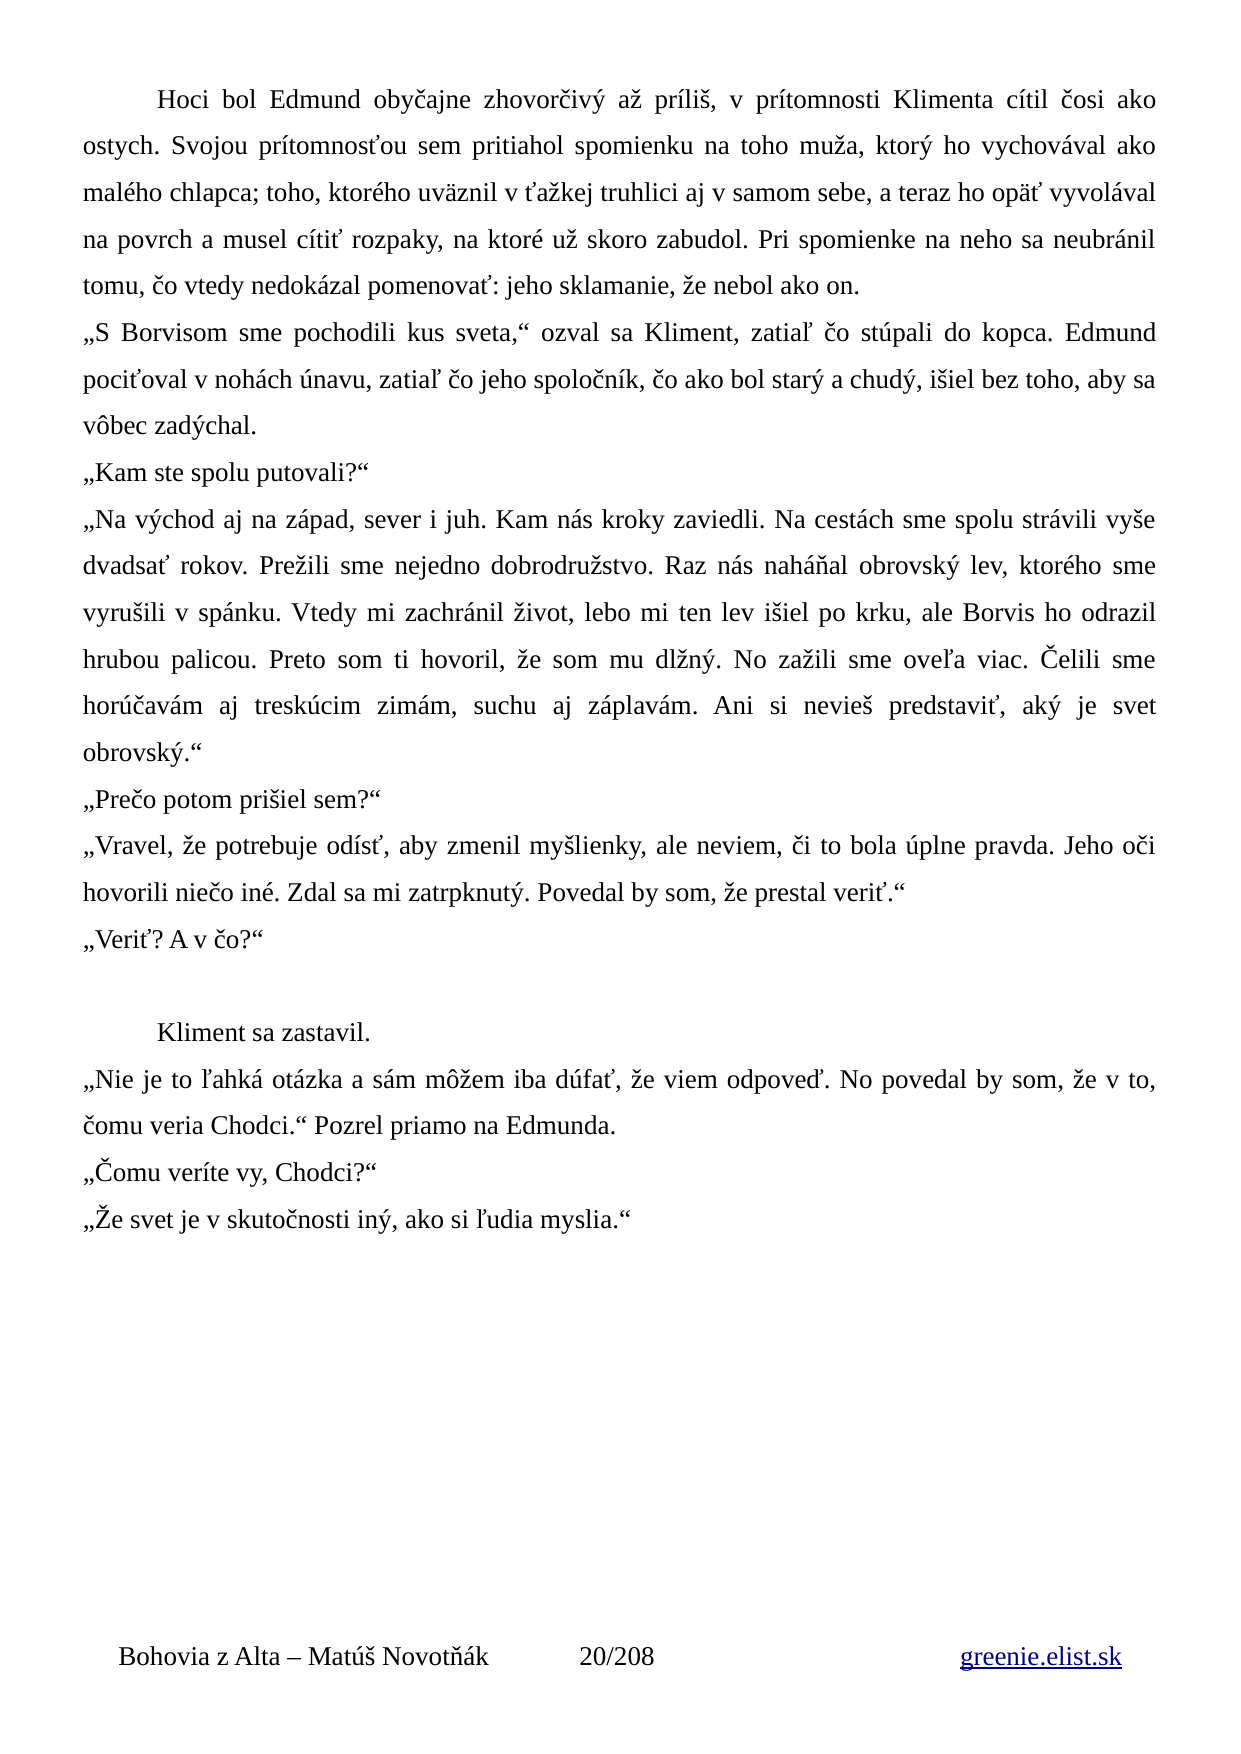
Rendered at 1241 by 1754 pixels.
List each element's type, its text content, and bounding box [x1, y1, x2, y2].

text „Vravel, že potrebuje odísť, aby zmenil myšlienky, ale neviem, či to bola úplne pravda. Jeho oči hovorili niečo iné. Zdal sa mi zatrpknutý. Povedal by som, že prestal veriť.“ [83, 829, 1157, 907]
text „Čomu veríte vy, Chodci?“ [83, 1156, 1157, 1187]
text „Kam ste spolu putovali?“ [83, 456, 1157, 487]
text „Prečo potom prišiel sem?“ [83, 783, 1157, 814]
text „Nie je to ľahká otázka a sám môžem iba dúfať, že viem odpoveď. No povedal by som, že v to, čomu veria Chodci.“ Pozrel priamo na Edmunda. [83, 1063, 1157, 1141]
text „Že svet je v skutočnosti iný, ako si ľudia myslia.“ [83, 1203, 1157, 1234]
text „Na východ aj na západ, sever i juh. Kam nás kroky zaviedli. Na cestách sme spolu strávili vyše dvadsať rokov. Prežili sme nejedno dobrodružstvo. Raz nás naháňal obrovský lev, ktorého sme vyrušili v spánku. Vtedy mi zachránil život, lebo mi ten lev išiel po krku, ale Borvis ho odrazil hrubou palicou. Preto som ti hovoril, že som mu dlžný. No zažili sme oveľa viac. Čelili sme horúčavám aj treskúcim zimám, suchu aj záplavám. Ani si nevieš predstaviť, aký je svet obrovský.“ [83, 503, 1157, 767]
text „Veriť? A v čo?“ [83, 923, 1157, 954]
text Hoci bol Edmund obyčajne zhovorčivý až príliš, v prítomnosti Klimenta cítil čosi ako ostych. Svojou prítomnosťou sem pritiahol spomienku na toho muža, ktorý ho vychovával ako malého chlapca; toho, ktorého uväznil v ťažkej truhlici aj v samom sebe, a teraz ho opäť vyvolával na povrch a musel cítiť rozpaky, na ktoré už skoro zabudol. Pri spomienke na neho sa neubránil tomu, čo vtedy nedokázal pomenovať: jeho sklamanie, že nebol ako on. [83, 83, 1157, 301]
text „S Borvisom sme pochodili kus sveta,“ ozval sa Kliment, zatiaľ čo stúpali do kopca. Edmund pociťoval v nohách únavu, zatiaľ čo jeho spoločník, čo ako bol starý a chudý, išiel bez toho, aby sa vôbec zadýchal. [83, 316, 1157, 441]
text Kliment sa zastavil. [83, 1016, 1157, 1047]
